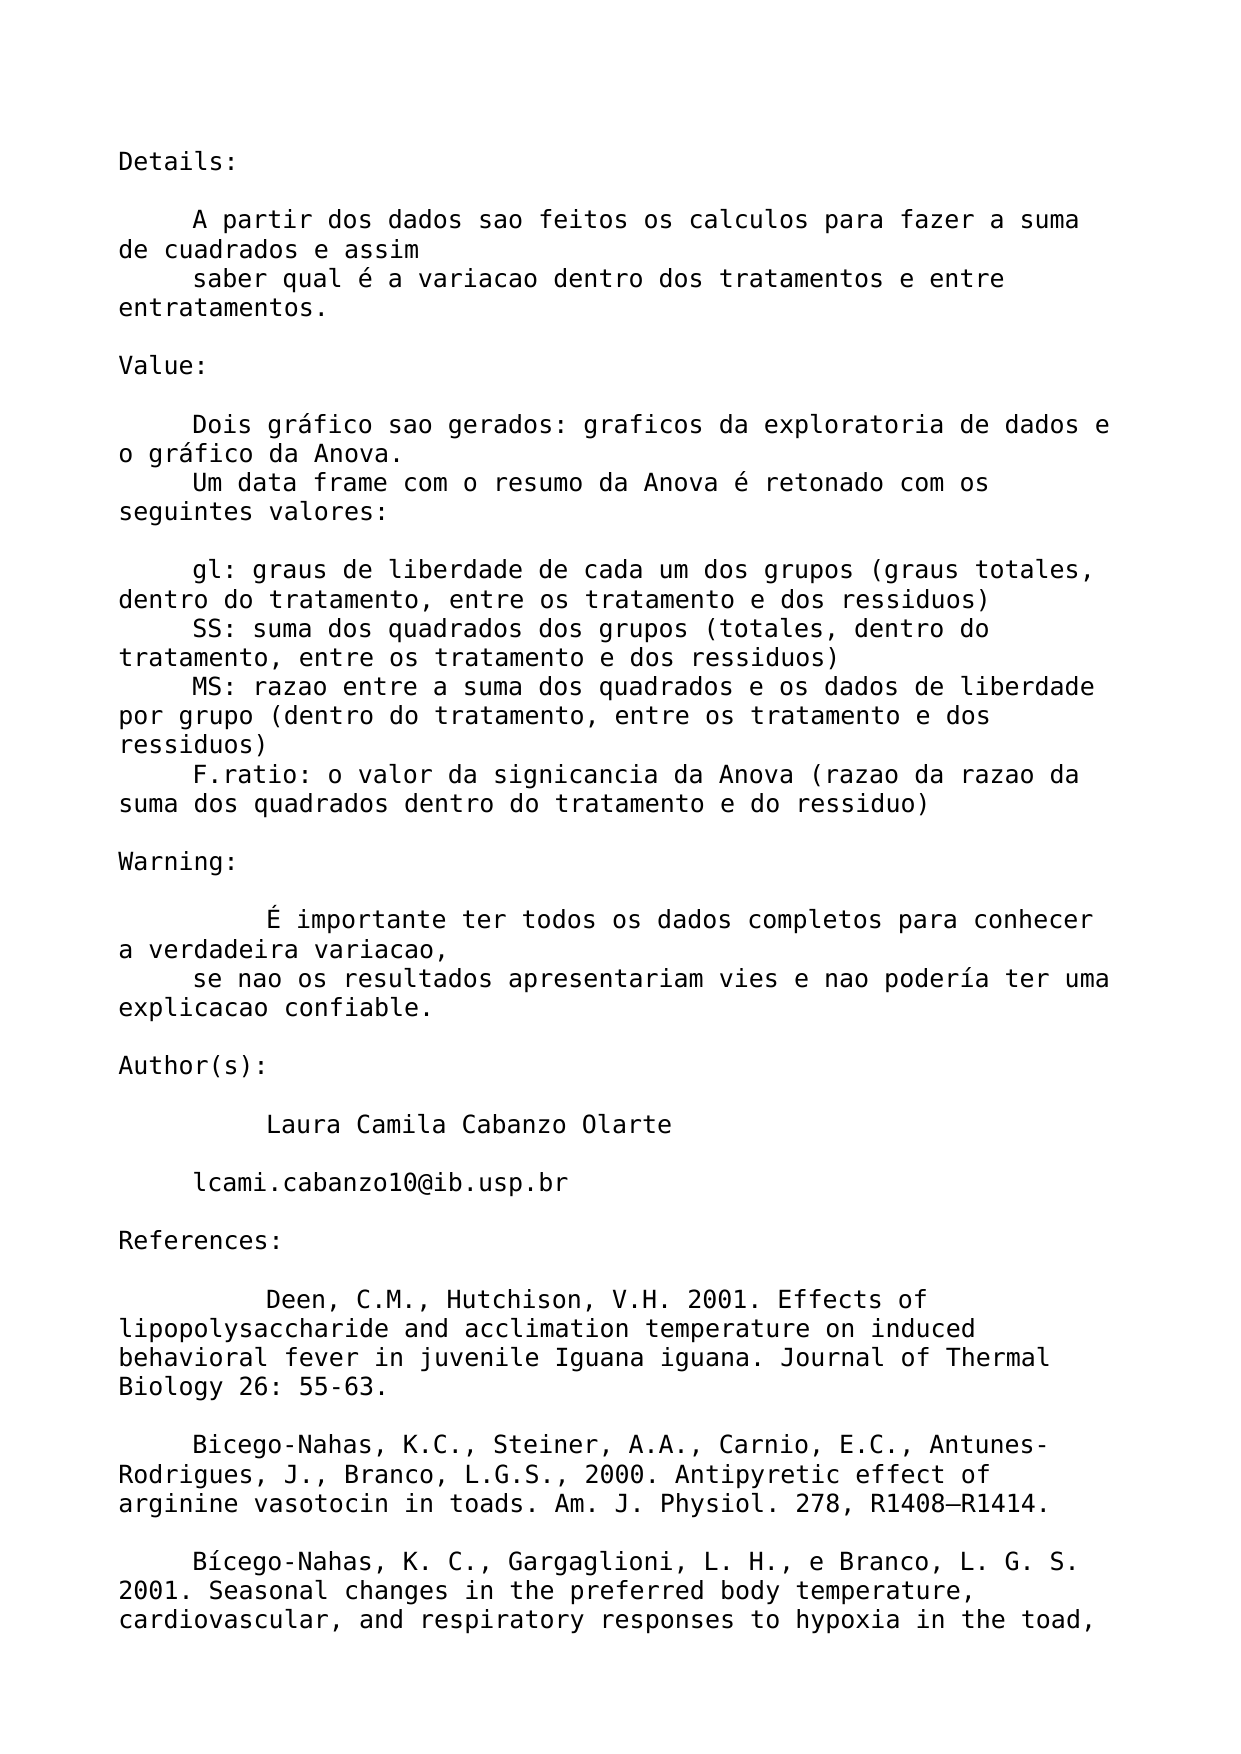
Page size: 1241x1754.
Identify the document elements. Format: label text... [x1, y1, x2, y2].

text Details: A partir dos dados sao feitos os calculos para fazer a suma de cuadrados e assim saber qual é a variacao dentro dos tratamentos e entre entratamentos. Value: Dois gráfico sao gerados: graficos da exploratoria de dados e o gráfico da Anova. Um data frame com o resumo da Anova é retonado com os seguintes valores: gl: graus de liberdade de cada um dos grupos (graus totales, dentro do tratamento, entre os tratamento e dos ressiduos) SS: suma dos quadrados dos grupos (totales, dentro do tratamento, entre os tratamento e dos ressiduos) MS: razao entre a suma dos quadrados e os dados de liberdade por grupo (dentro do tratamento, entre os tratamento e dos ressiduos) F.ratio: o valor da signicancia da Anova (razao da razao da suma dos quadrados dentro do tratamento e do ressiduo) Warning: É importante ter todos os dados completos para conhecer a verdadeira variacao, se nao os resultados apresentariam vies e nao podería ter uma explicacao confiable. Author(s): Laura Camila Cabanzo Olarte lcami.cabanzo10@ib.usp.br References: Deen, C.M., Hutchison, V.H. 2001. Effects of lipopolysaccharide and acclimation temperature on induced behavioral fever in juvenile Iguana iguana. Journal of Thermal Biology 26: 55-63. Bicego-Nahas, K.C., Steiner, A.A., Carnio, E.C., Antunes-Rodrigues, J., Branco, L.G.S., 2000. Antipyretic effect of arginine vasotocin in toads. Am. J. Physiol. 278, R1408–R1414. Bícego-Nahas, K. C., Gargaglioni, L. H., e Branco, L. G. S. 2001. Seasonal changes in the preferred body temperature, cardiovascular, and respiratory responses to hypoxia in the toad, [118, 118, 1122, 1635]
